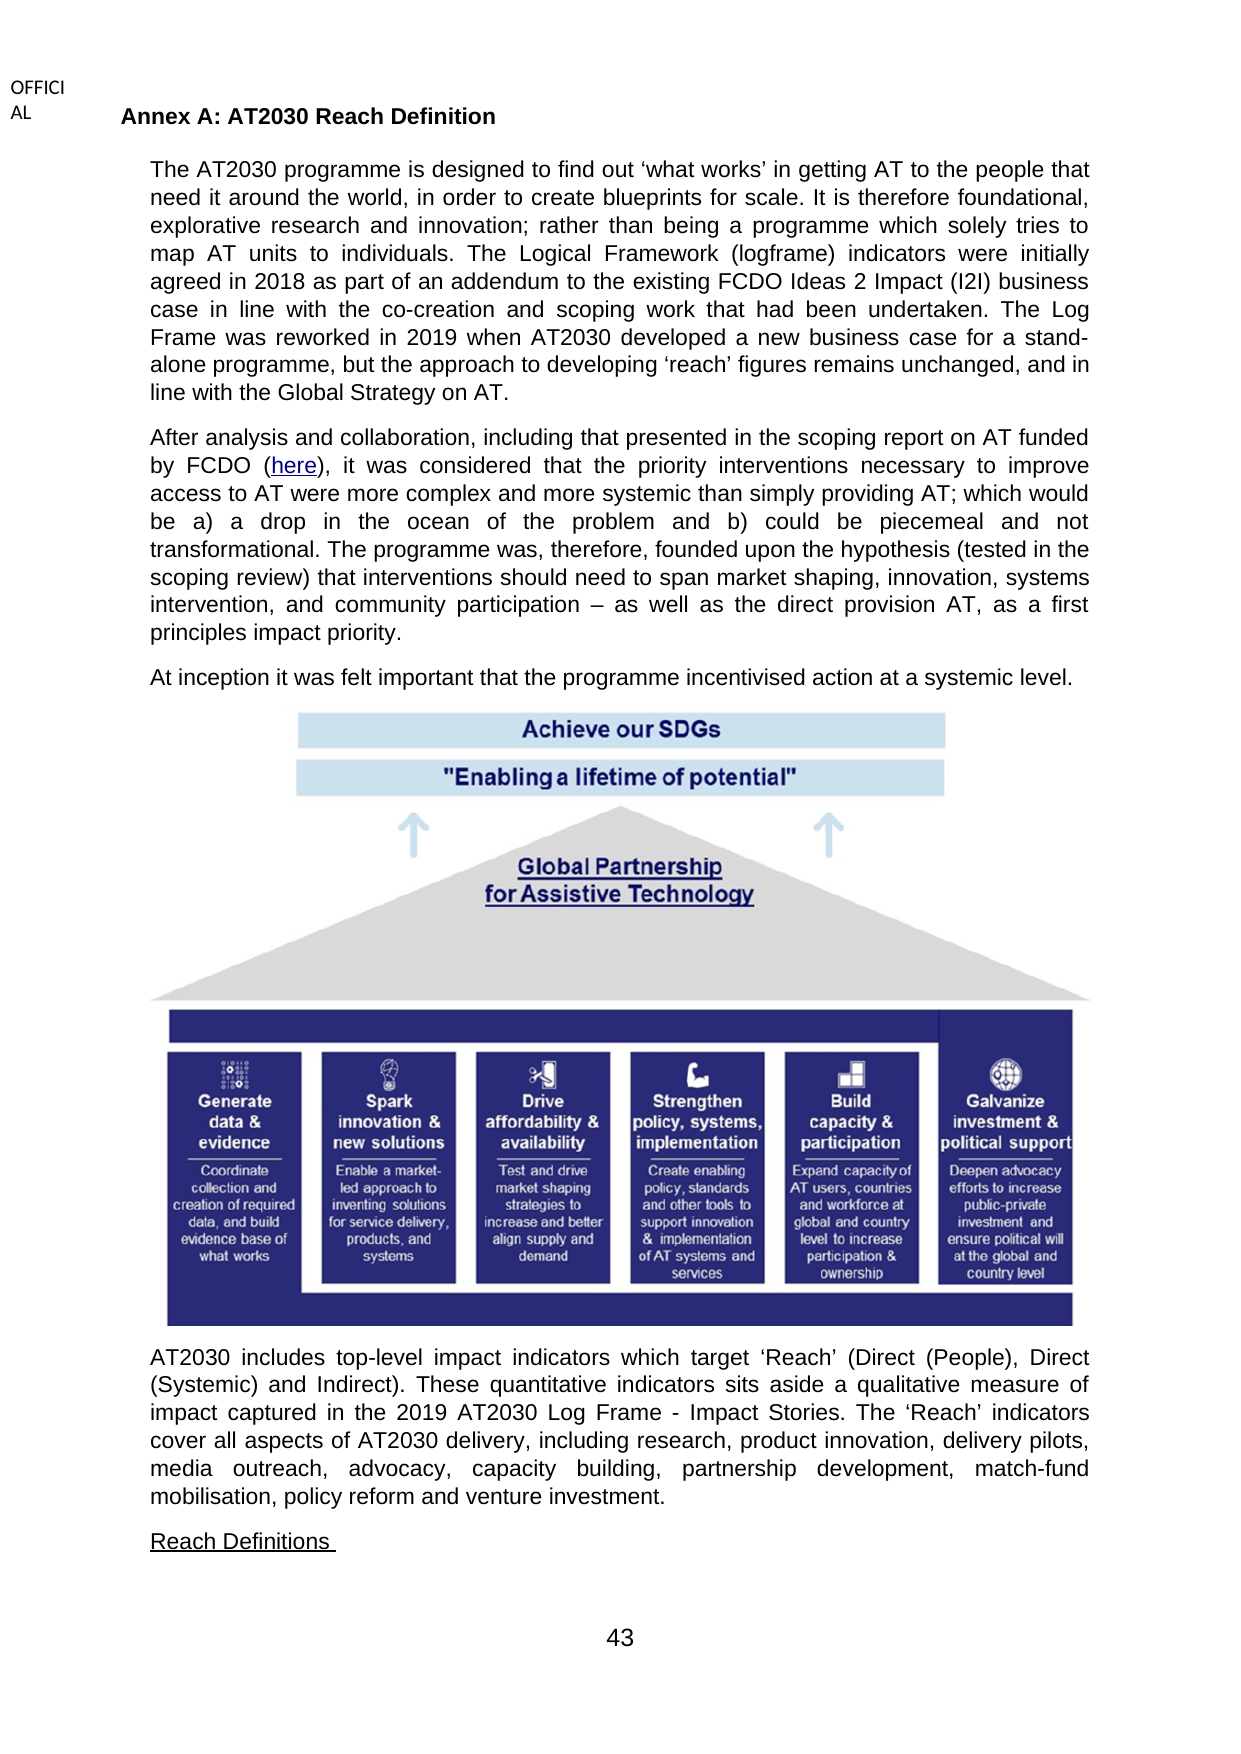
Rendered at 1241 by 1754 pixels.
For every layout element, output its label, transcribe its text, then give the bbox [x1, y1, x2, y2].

text Annex A: AT2030 Reach Definition [120, 103, 1090, 130]
text After analysis and collaboration, including that presented in the scoping report on AT funded by FCDO (here), it was considered that the priority interventions necessary to improve access to AT were more complex and more systemic than simply providing AT; which would be a) a drop in the ocean of the problem and b) could be piecemeal and not transformational. The programme was, therefore, founded upon the hypothesis (tested in the scoping review) that interventions should need to span market shaping, innovation, systems intervention, and community participation – as well as the direct provision AT, as a first principles impact priority. [150, 424, 1090, 646]
text The AT2030 programme is designed to find out ‘what works’ in getting AT to the people that need it around the world, in order to create blueprints for scale. It is therefore foundational, explorative research and innovation; rather than being a programme which solely tries to map AT units to individuals. The Logical Framework (logframe) indicators were initially agreed in 2018 as part of an addendum to the existing FCDO Ideas 2 Impact (I2I) business case in line with the co-creation and scoping work that had been undertaken. The Log Frame was reworked in 2019 when AT2030 developed a new business case for a stand-alone programme, but the approach to developing ‘reach’ figures remains unchanged, and in line with the Global Strategy on AT. [150, 156, 1090, 406]
text AT2030 includes top-level impact indicators which target ‘Reach’ (Direct (People), Direct (Systemic) and Indirect). These quantitative indicators sits aside a qualitative measure of impact captured in the 2019 AT2030 Log Frame - Impact Stories. The ‘Reach’ indicators cover all aspects of AT2030 delivery, including research, product innovation, delivery pilots, media outreach, advocacy, capacity building, partnership development, match-fund mobilisation, policy reform and venture investment. [150, 1343, 1090, 1509]
text Reach Definitions [150, 1528, 1090, 1554]
text At inception it was felt important that the programme incentivised action at a systemic level. [150, 664, 1090, 690]
